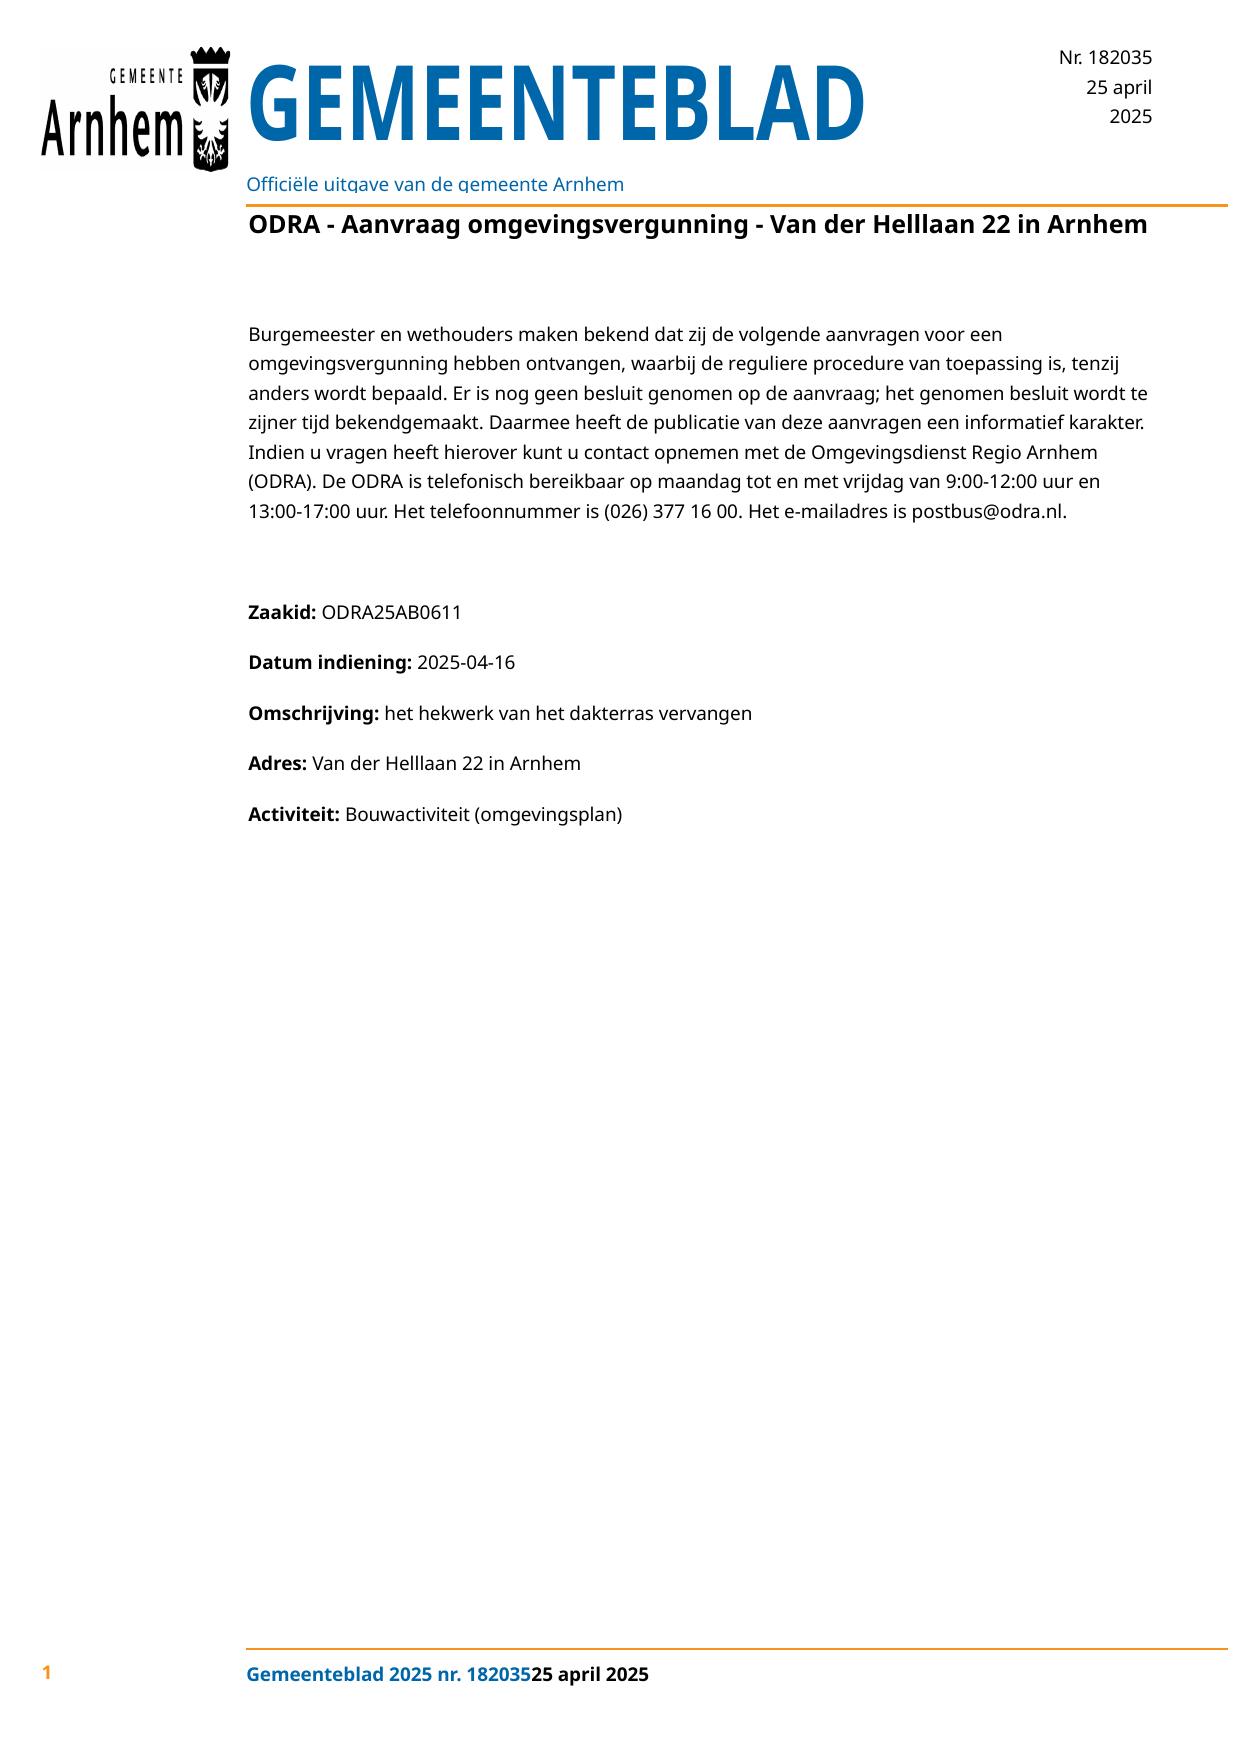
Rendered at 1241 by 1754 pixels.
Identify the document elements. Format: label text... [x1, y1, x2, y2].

text Omschrijving: het hekwerk van het dakterras vervangen [248, 700, 1152, 726]
text Datum indiening: 2025-04-16 [248, 649, 1152, 675]
text Burgemeester en wethouders maken bekend dat zij de volgende aanvragen voor een omgevingsvergunning hebben ontvangen, waarbij de reguliere procedure van toepassing is, tenzij anders wordt bepaald. Er is nog geen besluit genomen op de aanvraag; het genomen besluit wordt te zijner tijd bekendgemaakt. Daarmee heeft de publicatie van deze aanvragen een informatief karakter. Indien u vragen heeft hierover kunt u contact opnemen met de Omgevingsdienst Regio Arnhem (ODRA). De ODRA is telefonisch bereikbaar op maandag tot en met vrijdag van 9:00-12:00 uur en 13:00-17:00 uur. Het telefoonnummer is (026) 377 16 00. Het e-mailadres is postbus@odra.nl. [248, 321, 1152, 524]
text Activiteit: Bouwactiviteit (omgevingsplan) [248, 801, 1152, 826]
picture [41, 47, 231, 172]
text Adres: Van der Helllaan 22 in Arnhem [248, 750, 1152, 776]
text Zaakid: ODRA25AB0611 [248, 599, 1152, 625]
text ODRA - Aanvraag omgevingsvergunning - Van der Helllaan 22 in Arnhem [248, 207, 1152, 241]
